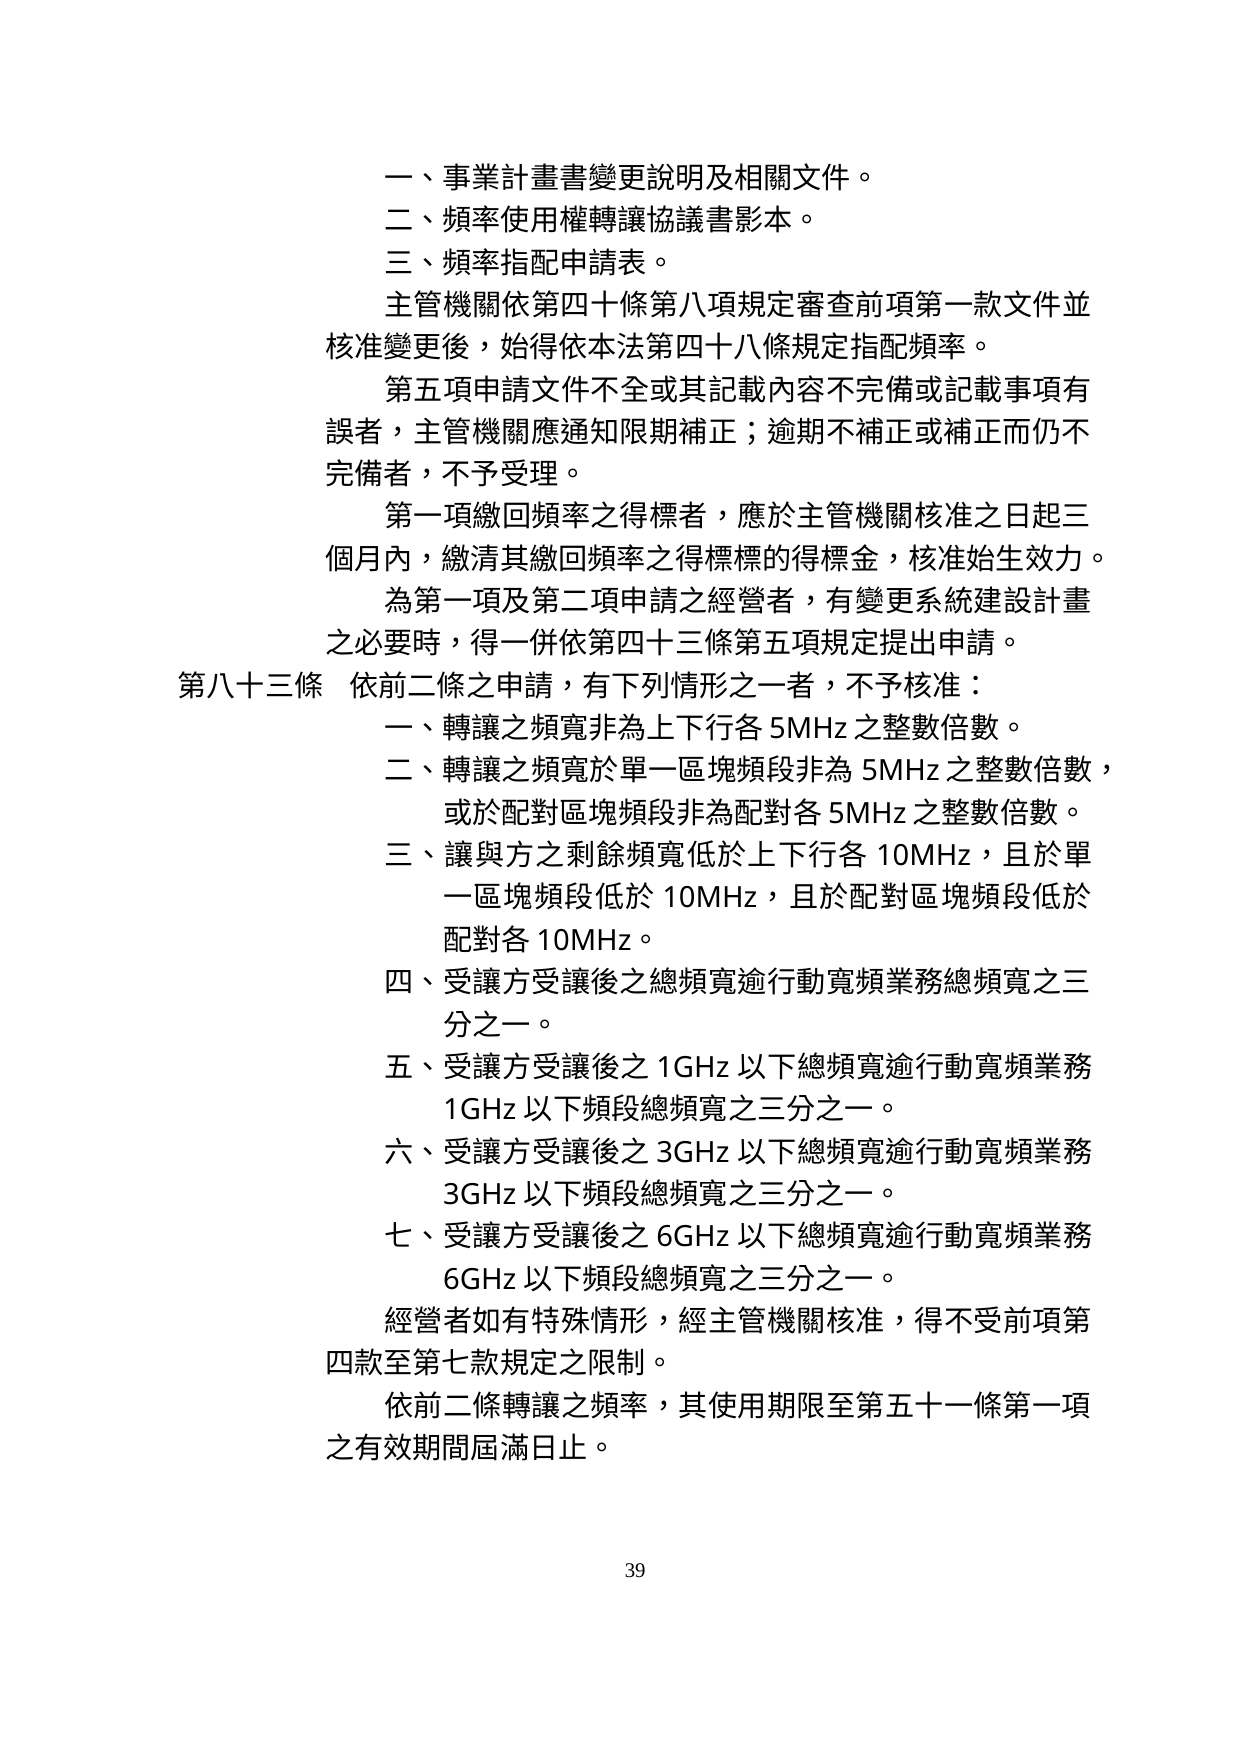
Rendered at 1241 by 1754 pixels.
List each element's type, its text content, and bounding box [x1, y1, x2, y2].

text 經營者如有特殊情形，經主管機關核准，得不受前項第四款至第七款規定之限制。 [325, 1298, 1092, 1382]
text 三、頻率指配申請表。 [384, 239, 1092, 282]
text 七、受讓方受讓後之6GHz 以下總頻寬逾行動寬頻業務6GHz 以下頻段總頻寬之三分之一。 [384, 1213, 1092, 1298]
text 五、受讓方受讓後之1GHz 以下總頻寬逾行動寬頻業務 1GHz 以下頻段總頻寬之三分之一。 [384, 1043, 1092, 1128]
text 二、頻率使用權轉讓協議書影本。 [384, 197, 1092, 239]
text 一、轉讓之頻寬非為上下行各5MHz之整數倍數。 [384, 704, 1092, 747]
text 為第一項及第二項申請之經營者，有變更系統建設計畫之必要時，得一併依第四十三條第五項規定提出申請。 [325, 578, 1092, 662]
text 主管機關依第四十條第八項規定審查前項第一款文件並核准變更後，始得依本法第四十八條規定指配頻率。 [325, 282, 1092, 366]
text 第八十三條 依前二條之申請，有下列情形之一者，不予核准： [177, 662, 1092, 704]
text 一、事業計畫書變更說明及相關文件。 [384, 155, 1092, 197]
text 二、轉讓之頻寬於單一區塊頻段非為 5MHz之整數倍數，或於配對區塊頻段非為配對各5MHz之整數倍數。 [384, 747, 1092, 832]
text 四、受讓方受讓後之總頻寬逾行動寬頻業務總頻寬之三分之一。 [384, 959, 1092, 1043]
text 第五項申請文件不全或其記載內容不完備或記載事項有誤者，主管機關應通知限期補正；逾期不補正或補正而仍不完備者，不予受理。 [325, 366, 1092, 493]
text 依前二條轉讓之頻率，其使用期限至第五十一條第一項之有效期間屆滿日止。 [325, 1382, 1092, 1467]
text 六、受讓方受讓後之3GHz 以下總頻寬逾行動寬頻業務3GHz 以下頻段總頻寬之三分之一。 [384, 1128, 1092, 1213]
text 第一項繳回頻率之得標者，應於主管機關核准之日起三個月內，繳清其繳回頻率之得標標的得標金，核准始生效力。 [325, 493, 1092, 578]
text 三、讓與方之剩餘頻寬低於上下行各10MHz，且於單一區塊頻段低於10MHz，且於配對區塊頻段低於配對各10MHz。 [384, 832, 1092, 959]
